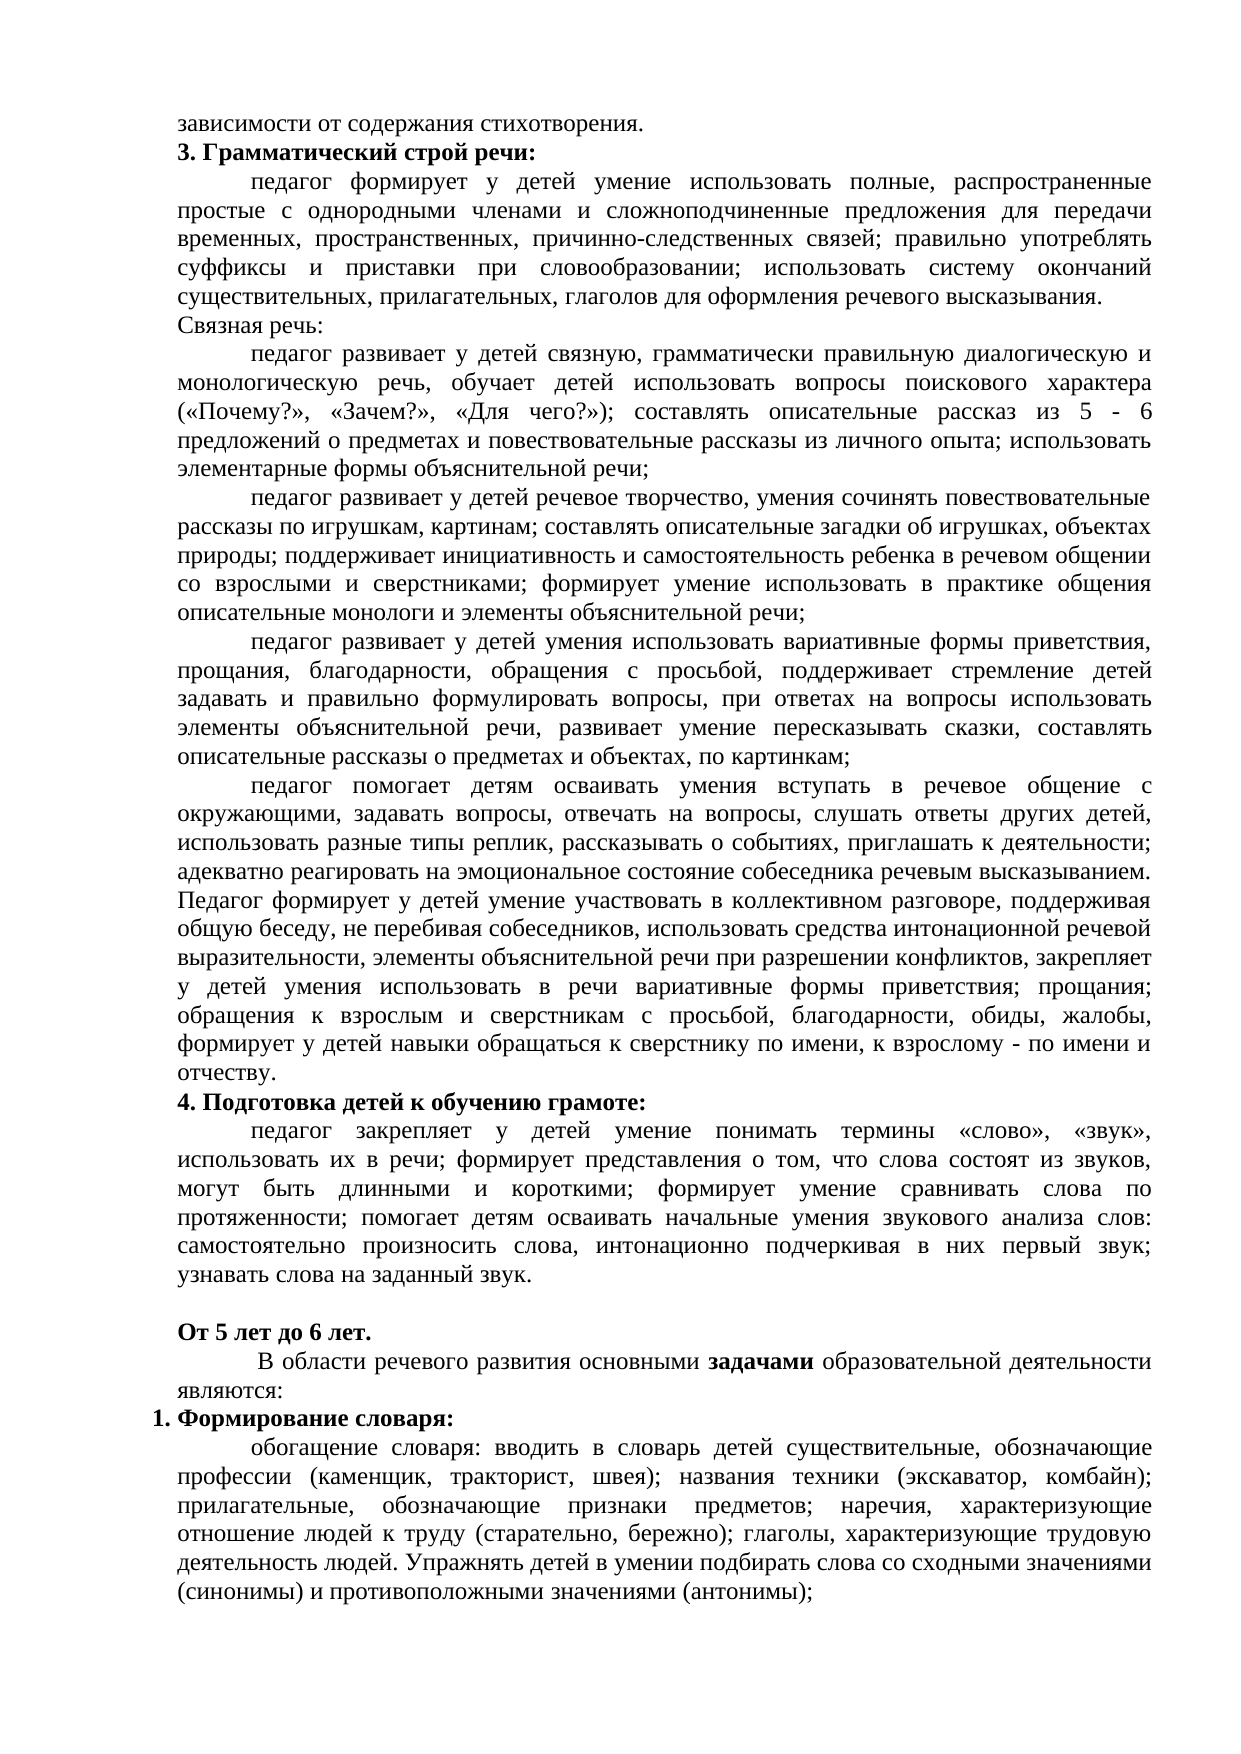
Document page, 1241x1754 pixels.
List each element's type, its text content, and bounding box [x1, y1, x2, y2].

subtitle Грамматический строй речи: [177, 137, 1230, 166]
text педагог помогает детям осваивать умения вступать в речевое общение с окружающими, задавать вопросы, отвечать на вопросы, слушать ответы других детей, использовать разные типы реплик, рассказывать о событиях, приглашать к деятельности; адекватно реагировать на эмоциональное состояние собеседника речевым высказыванием. Педагог формирует у детей умение участвовать в коллективном разговоре, поддерживая общую беседу, не перебивая собеседников, использовать средства интонационной речевой выразительности, элементы объяснительной речи при разрешении конфликтов, закрепляет у детей умения использовать в речи вариативные формы приветствия; прощания; обращения к взрослым и сверстникам с просьбой, благодарности, обиды, жалобы, формирует у детей навыки обращаться к сверстнику по имени, к взрослому - по имени и отчеству. [177, 770, 1152, 1086]
subtitle Формирование словаря: [152, 1403, 1230, 1432]
text педагог закрепляет у детей умение понимать термины «слово», «звук», использовать их в речи; формирует представления о том, что слова состоят из звуков, могут быть длинными и короткими; формирует умение сравнивать слова по протяженности; помогает детям осваивать начальные умения звукового анализа слов: самостоятельно произносить слова, интонационно подчеркивая в них первый звук; узнавать слова на заданный звук. [177, 1115, 1152, 1288]
text Связная речь: [177, 310, 1152, 338]
subtitle От 5 лет до 6 лет. [177, 1317, 1230, 1346]
text обогащение словаря: вводить в словарь детей существительные, обозначающие профессии (каменщик, тракторист, швея); названия техники (экскаватор, комбайн); прилагательные, обозначающие признаки предметов; наречия, характеризующие отношение людей к труду (старательно, бережно); глаголы, характеризующие трудовую деятельность людей. Упражнять детей в умении подбирать слова со сходными значениями (синонимы) и противоположными значениями (антонимы); [177, 1432, 1152, 1605]
text В области речевого развития основными задачами образовательной деятельности являются: [177, 1346, 1152, 1403]
text зависимости от содержания стихотворения. [177, 108, 1152, 137]
text педагог развивает у детей связную, грамматически правильную диалогическую и монологическую речь, обучает детей использовать вопросы поискового характера («Почему?», «Зачем?», «Для чего?»); составлять описательные рассказ из 5 - 6 предложений о предметах и повествовательные рассказы из личного опыта; использовать элементарные формы объяснительной речи; [177, 338, 1152, 482]
text педагог развивает у детей умения использовать вариативные формы приветствия, прощания, благодарности, обращения с просьбой, поддерживает стремление детей задавать и правильно формулировать вопросы, при ответах на вопросы использовать элементы объяснительной речи, развивает умение пересказывать сказки, составлять описательные рассказы о предметах и объектах, по картинкам; [177, 626, 1152, 770]
subtitle Подготовка детей к обучению грамоте: [177, 1087, 1230, 1115]
text педагог формирует у детей умение использовать полные, распространенные простые с однородными членами и сложноподчиненные предложения для передачи временных, пространственных, причинно-следственных связей; правильно употреблять суффиксы и приставки при словообразовании; использовать систему окончаний существительных, прилагательных, глаголов для оформления речевого высказывания. [177, 166, 1152, 310]
text педагог развивает у детей речевое творчество, умения сочинять повествовательные рассказы по игрушкам, картинам; составлять описательные загадки об игрушках, объектах природы; поддерживает инициативность и самостоятельность ребенка в речевом общении со взрослыми и сверстниками; формирует умение использовать в практике общения описательные монологи и элементы объяснительной речи; [177, 482, 1151, 626]
